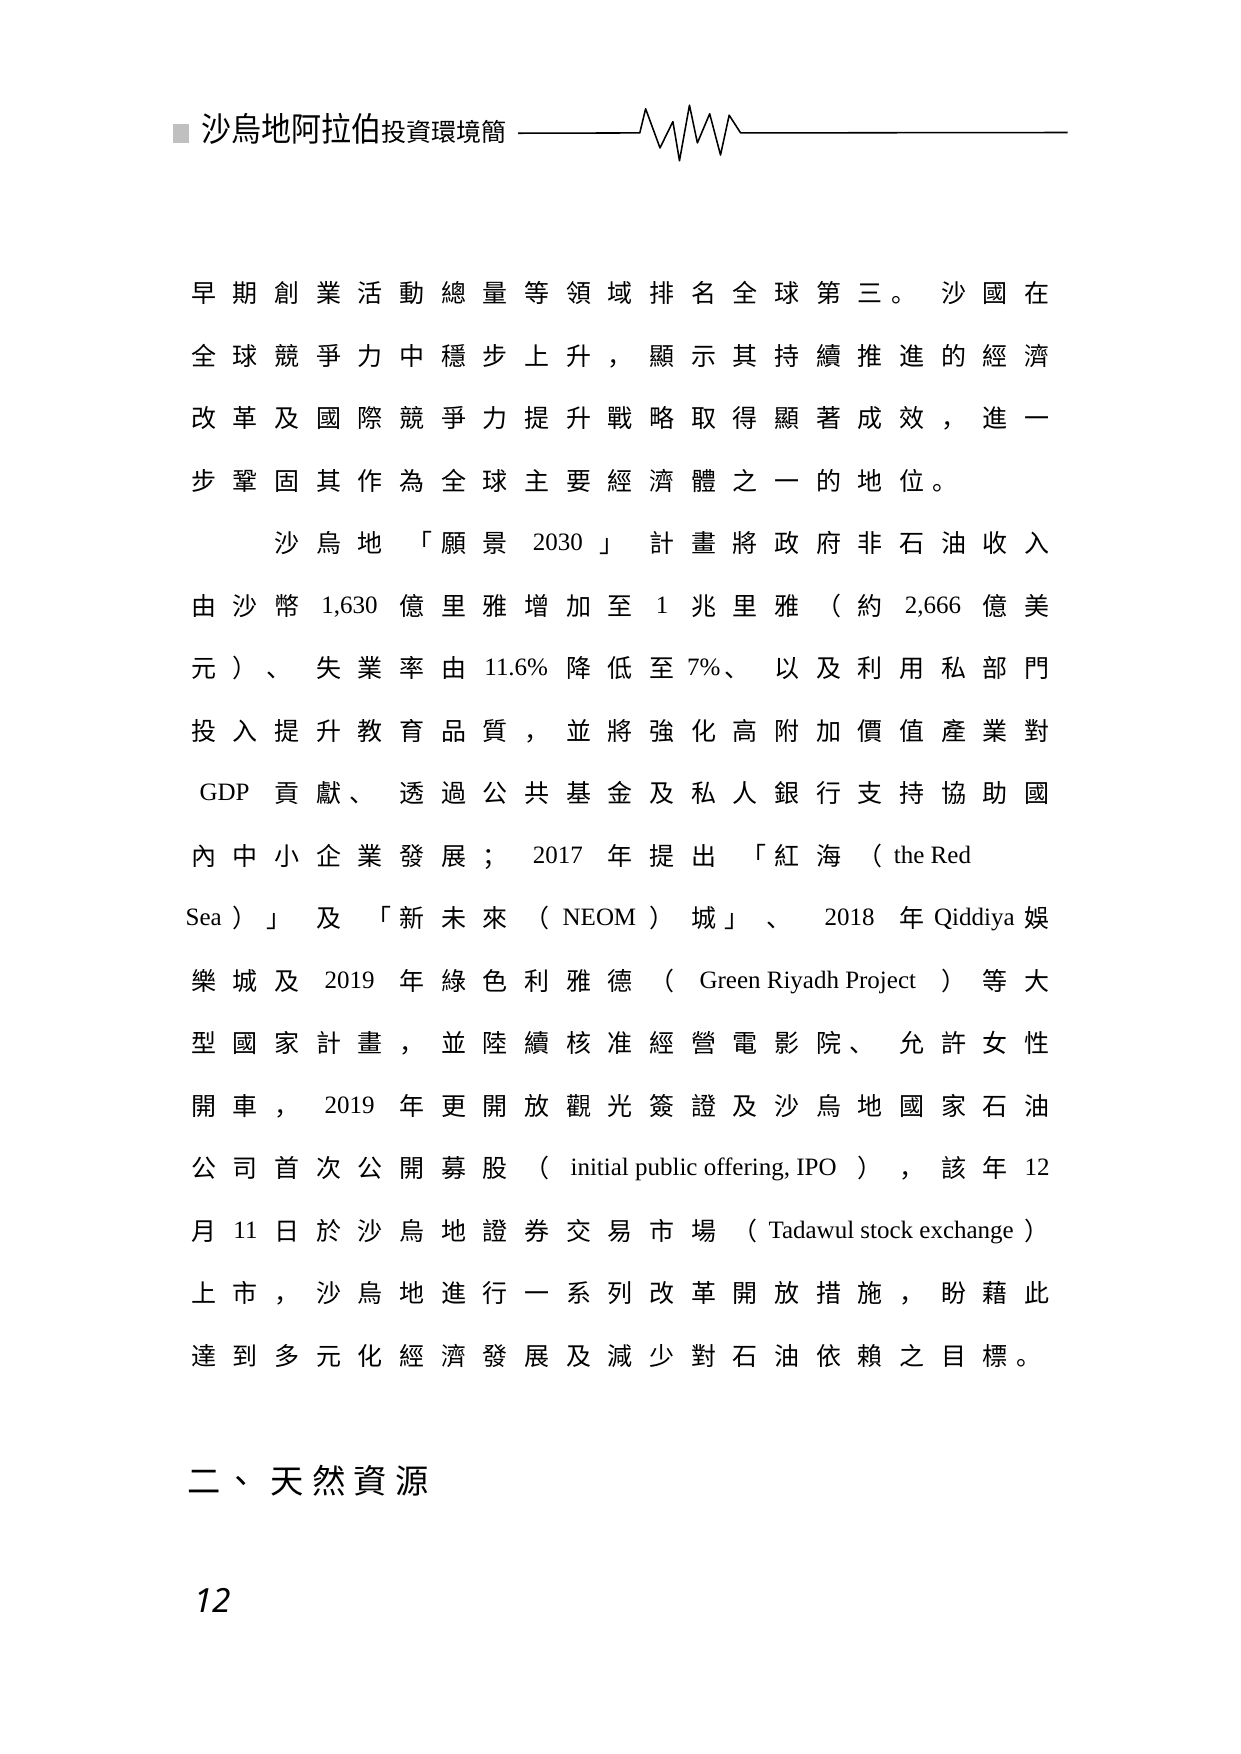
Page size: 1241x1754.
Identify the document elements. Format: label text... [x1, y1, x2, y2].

text 二、天然資源 [183, 1438, 1058, 1500]
text 沙烏地「願景2030」計畫將政府非石油收入由沙幣1,630億里雅增加至1兆里雅（約2,666億美元）、失業率由11.6%降低至7%、以及利用私部門投入提升教育品質，並將強化高附加價值產業對GDP貢獻、透過公共基金及私人銀行支持協助國內中小企業發展；2017年提出「紅海（the Red Sea）」及「新未來（NEOM）城」、2018年Qiddiya娛樂城及2019年綠色利雅德（Green Riyadh Project）等大型國家計畫，並陸續核准經營電影院、允許女性開車，2019年更開放觀光簽證及沙烏地國家石油公司首次公開募股（initial public offering, IPO），該年12月11日於沙烏地證券交易市場（Tadawul stock exchange）上市，沙烏地進行一系列改革開放措施，盼藉此達到多元化經濟發展及減少對石油依賴之目標。 [183, 500, 1058, 1375]
text 早期創業活動總量等領域排名全球第三。沙國在全球競爭力中穩步上升，顯示其持續推進的經濟改革及國際競爭力提升戰略取得顯著成效，進一步鞏固其作為全球主要經濟體之一的地位。 [183, 250, 1058, 500]
